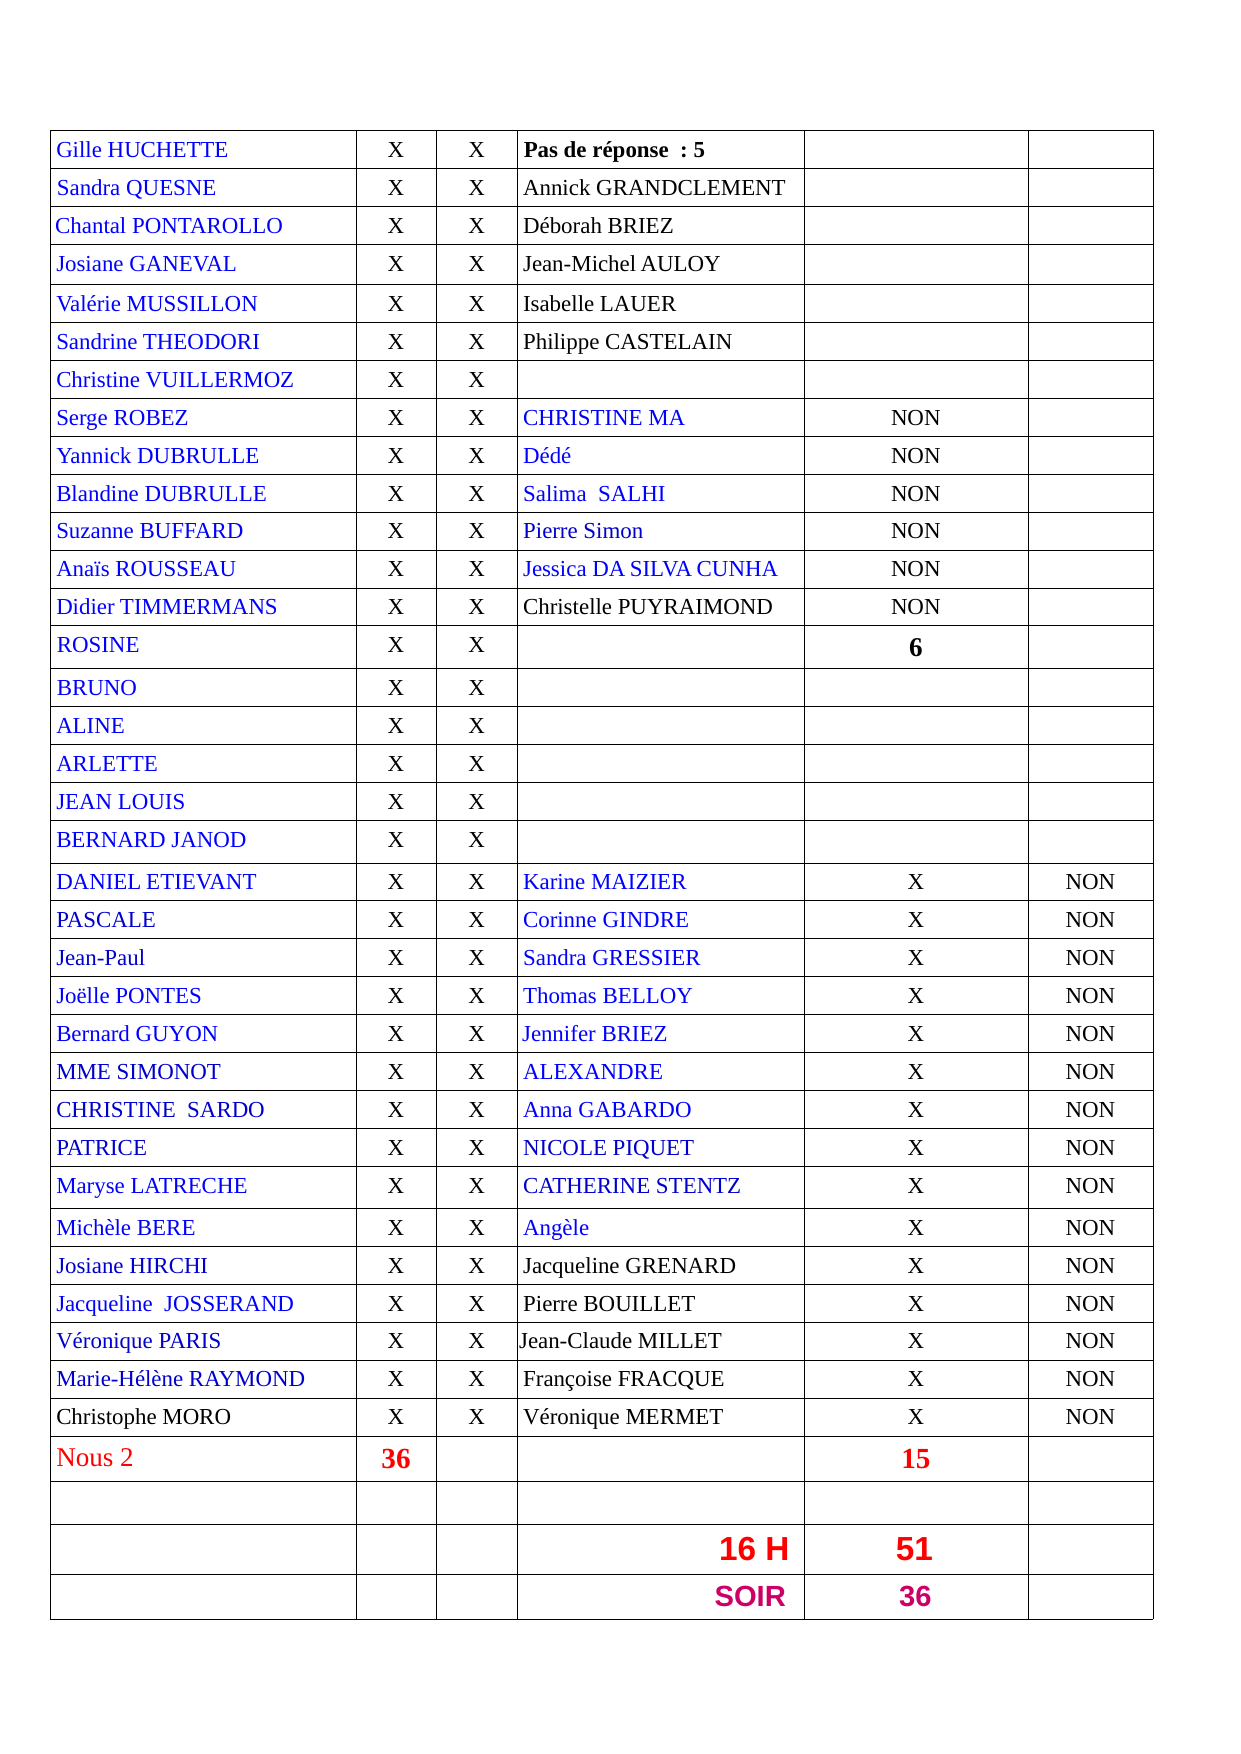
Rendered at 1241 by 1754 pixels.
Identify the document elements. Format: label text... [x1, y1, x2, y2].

table_cell X [437, 1285, 517, 1322]
table_cell Isabelle LAUER [518, 285, 804, 322]
table_cell Christine VUILLERMOZ [51, 361, 356, 398]
table_cell Véronique MERMET [518, 1399, 804, 1436]
table_cell NON [1029, 939, 1153, 976]
table_cell Suzanne BUFFARD [51, 513, 356, 549]
table_cell [437, 1575, 517, 1618]
table_cell X [437, 513, 517, 549]
table_cell Jean-Michel AULOY [518, 245, 804, 284]
table_cell BRUNO [51, 669, 356, 706]
table_cell NON [1029, 1053, 1153, 1090]
table_cell [1029, 551, 1153, 587]
table_cell X [805, 1091, 1028, 1128]
table_cell X [357, 1247, 436, 1284]
table_cell 15 [805, 1437, 1028, 1481]
table_cell Chantal PONTAROLLO [51, 207, 356, 244]
table_cell X [437, 707, 517, 744]
table_cell [1029, 475, 1153, 512]
table_cell X [437, 901, 517, 938]
table_cell X [437, 1361, 517, 1398]
table_cell Jessica DA SILVA CUNHA [518, 551, 804, 587]
table_cell Pierre BOUILLET [518, 1285, 804, 1322]
table_cell X [437, 977, 517, 1014]
table_cell NON [1029, 1399, 1153, 1436]
table_cell Josiane HIRCHI [51, 1247, 356, 1284]
table_cell Philippe CASTELAIN [518, 323, 804, 360]
table_cell X [357, 1053, 436, 1090]
table_cell [1029, 589, 1153, 625]
table_cell [805, 245, 1028, 284]
table_cell X [437, 245, 517, 284]
table_cell 6 [805, 626, 1028, 668]
table_header X [357, 131, 436, 168]
table_cell X [437, 551, 517, 587]
table_header [805, 131, 1028, 168]
table_cell Annick GRANDCLEMENT [518, 169, 804, 206]
table_cell X [357, 1091, 436, 1128]
table_cell [805, 1482, 1028, 1523]
table_cell Christophe MORO [51, 1399, 356, 1436]
table_cell [1029, 821, 1153, 862]
table_cell X [805, 939, 1028, 976]
table_cell CHRISTINE SARDO [51, 1091, 356, 1128]
table_cell [1029, 1525, 1153, 1573]
table_cell X [357, 626, 436, 668]
table_cell X [357, 207, 436, 244]
table_cell [518, 821, 804, 862]
table_cell X [357, 285, 436, 322]
table_cell X [437, 1015, 517, 1052]
table_header Pas de réponse : 5 [518, 131, 804, 168]
table_cell X [437, 939, 517, 976]
table_cell X [437, 1323, 517, 1360]
table_cell NON [1029, 1361, 1153, 1398]
table_cell 51 [805, 1525, 1028, 1573]
table_cell X [357, 707, 436, 744]
table_cell X [357, 551, 436, 587]
table_cell NON [1029, 1247, 1153, 1284]
table_cell Blandine DUBRULLE [51, 475, 356, 512]
table_cell X [805, 1053, 1028, 1090]
table_cell 16 H [518, 1525, 804, 1573]
table_cell Jacqueline JOSSERAND [51, 1285, 356, 1322]
table_cell Sandrine THEODORI [51, 323, 356, 360]
table_cell X [357, 1015, 436, 1052]
table_cell [1029, 513, 1153, 549]
table_cell X [437, 821, 517, 862]
table_cell Jean-Paul [51, 939, 356, 976]
table_header Gille HUCHETTE [51, 131, 356, 168]
table_cell X [357, 323, 436, 360]
table_cell X [357, 1323, 436, 1360]
table_cell NON [805, 399, 1028, 436]
table_cell [1029, 361, 1153, 398]
table_cell 36 [805, 1575, 1028, 1618]
table_cell X [357, 977, 436, 1014]
table_cell [1029, 626, 1153, 668]
table_cell [1029, 669, 1153, 706]
table_cell X [357, 245, 436, 284]
table_cell [357, 1482, 436, 1523]
table_cell [805, 745, 1028, 782]
table_cell X [805, 1323, 1028, 1360]
table_cell X [805, 977, 1028, 1014]
table_cell X [437, 1209, 517, 1246]
table_cell NON [1029, 977, 1153, 1014]
table_cell Josiane GANEVAL [51, 245, 356, 284]
table_cell [1029, 707, 1153, 744]
table_cell NON [1029, 901, 1153, 938]
table_cell X [437, 285, 517, 322]
table_cell X [357, 864, 436, 900]
table_header [1029, 131, 1153, 168]
table_header X [437, 131, 517, 168]
table_cell BERNARD JANOD [51, 821, 356, 862]
table_cell X [437, 1053, 517, 1090]
table_cell X [357, 513, 436, 549]
table_cell X [805, 1285, 1028, 1322]
table_cell Yannick DUBRULLE [51, 437, 356, 474]
table_cell [1029, 1575, 1153, 1618]
table_cell ROSINE [51, 626, 356, 668]
table_cell X [437, 783, 517, 820]
table_cell Jacqueline GRENARD [518, 1247, 804, 1284]
table_cell X [437, 399, 517, 436]
table_cell [805, 207, 1028, 244]
table_cell [518, 626, 804, 668]
table_cell [805, 669, 1028, 706]
table_cell X [437, 1247, 517, 1284]
table_cell X [437, 207, 517, 244]
table_cell [437, 1437, 517, 1481]
table_cell [1029, 169, 1153, 206]
table_cell Christelle PUYRAIMOND [518, 589, 804, 625]
table_cell NON [805, 513, 1028, 549]
table_cell Nous 2 [51, 1437, 356, 1481]
table_cell [518, 1437, 804, 1481]
table_cell X [357, 1209, 436, 1246]
table_cell Françoise FRACQUE [518, 1361, 804, 1398]
table_cell JEAN LOUIS [51, 783, 356, 820]
table_cell Bernard GUYON [51, 1015, 356, 1052]
table_cell [1029, 323, 1153, 360]
table_cell [805, 169, 1028, 206]
table_cell X [357, 589, 436, 625]
table_cell X [437, 1129, 517, 1166]
table_cell X [437, 626, 517, 668]
table_cell X [357, 437, 436, 474]
table_cell MME SIMONOT [51, 1053, 356, 1090]
table_cell [1029, 1437, 1153, 1481]
table_cell NON [805, 475, 1028, 512]
table_cell [1029, 437, 1153, 474]
table_cell Anna GABARDO [518, 1091, 804, 1128]
table_cell Sandra QUESNE [51, 169, 356, 206]
table_cell X [357, 901, 436, 938]
table_cell X [437, 475, 517, 512]
table_cell [1029, 783, 1153, 820]
table_cell Anaïs ROUSSEAU [51, 551, 356, 587]
table_cell Serge ROBEZ [51, 399, 356, 436]
table_cell X [357, 1129, 436, 1166]
table_cell 36 [357, 1437, 436, 1481]
table_cell [1029, 1482, 1153, 1523]
table_cell Déborah BRIEZ [518, 207, 804, 244]
table_cell ALEXANDRE [518, 1053, 804, 1090]
table_cell X [357, 1361, 436, 1398]
table_cell NON [1029, 1323, 1153, 1360]
table_cell X [357, 669, 436, 706]
table_cell [437, 1482, 517, 1523]
table_cell NON [1029, 1285, 1153, 1322]
table_cell PASCALE [51, 901, 356, 938]
table_cell [518, 707, 804, 744]
table_cell [1029, 745, 1153, 782]
table_cell [51, 1482, 356, 1523]
table_cell Pierre Simon [518, 513, 804, 549]
table_cell [357, 1575, 436, 1618]
table_cell [805, 323, 1028, 360]
table_cell NICOLE PIQUET [518, 1129, 804, 1166]
table_cell X [437, 589, 517, 625]
table_cell ARLETTE [51, 745, 356, 782]
table_cell SOIR [518, 1575, 804, 1618]
table_cell PATRICE [51, 1129, 356, 1166]
table_cell Marie-Hélène RAYMOND [51, 1361, 356, 1398]
table_cell X [805, 1015, 1028, 1052]
table_cell X [437, 437, 517, 474]
table_cell X [805, 1399, 1028, 1436]
table_cell NON [805, 589, 1028, 625]
table_cell X [805, 1129, 1028, 1166]
table_cell X [357, 399, 436, 436]
table_cell NON [805, 551, 1028, 587]
table_cell X [805, 1247, 1028, 1284]
table_cell X [805, 901, 1028, 938]
table_cell CATHERINE STENTZ [518, 1167, 804, 1208]
table_cell Dédé [518, 437, 804, 474]
table_cell NON [1029, 1091, 1153, 1128]
table_cell X [357, 939, 436, 976]
table_cell X [357, 169, 436, 206]
table_cell X [357, 1167, 436, 1208]
table_cell CHRISTINE MA [518, 399, 804, 436]
table_cell Didier TIMMERMANS [51, 589, 356, 625]
table_cell Karine MAIZIER [518, 864, 804, 900]
table_cell X [357, 1399, 436, 1436]
table_cell [518, 669, 804, 706]
table_cell X [357, 821, 436, 862]
table_cell X [805, 1361, 1028, 1398]
table_cell Valérie MUSSILLON [51, 285, 356, 322]
table_cell [805, 821, 1028, 862]
table_cell Michèle BERE [51, 1209, 356, 1246]
table_cell Joëlle PONTES [51, 977, 356, 1014]
table_cell X [357, 745, 436, 782]
table_cell Sandra GRESSIER [518, 939, 804, 976]
table_cell [51, 1575, 356, 1618]
table_cell [518, 1482, 804, 1523]
table_cell X [357, 1285, 436, 1322]
table_cell X [805, 1209, 1028, 1246]
table_cell [805, 361, 1028, 398]
table_cell [1029, 245, 1153, 284]
table_cell [51, 1525, 356, 1573]
table_cell X [437, 361, 517, 398]
table_cell Corinne GINDRE [518, 901, 804, 938]
table_cell X [437, 1399, 517, 1436]
table_cell NON [1029, 1015, 1153, 1052]
table_cell NON [1029, 1167, 1153, 1208]
table_cell NON [805, 437, 1028, 474]
table_cell [518, 745, 804, 782]
table_cell NON [1029, 1129, 1153, 1166]
table_cell Thomas BELLOY [518, 977, 804, 1014]
table_cell [518, 783, 804, 820]
table_cell X [437, 1091, 517, 1128]
table_cell [805, 285, 1028, 322]
table_cell DANIEL ETIEVANT [51, 864, 356, 900]
table_cell Angèle [518, 1209, 804, 1246]
table_cell X [357, 783, 436, 820]
table_cell ALINE [51, 707, 356, 744]
table_cell X [357, 361, 436, 398]
table_cell [1029, 399, 1153, 436]
table_cell X [437, 745, 517, 782]
table_cell [357, 1525, 436, 1573]
table_cell X [437, 169, 517, 206]
table_cell X [805, 864, 1028, 900]
table_cell Véronique PARIS [51, 1323, 356, 1360]
table_cell [518, 361, 804, 398]
table_cell [437, 1525, 517, 1573]
table_cell X [357, 475, 436, 512]
table_cell NON [1029, 864, 1153, 900]
table_cell Jean-Claude MILLET [518, 1323, 804, 1360]
table_cell X [437, 864, 517, 900]
table_cell X [437, 1167, 517, 1208]
table_cell X [805, 1167, 1028, 1208]
table_cell [805, 783, 1028, 820]
table_cell NON [1029, 1209, 1153, 1246]
table_cell X [437, 323, 517, 360]
table_cell Jennifer BRIEZ [518, 1015, 804, 1052]
table_cell [805, 707, 1028, 744]
table_cell X [437, 669, 517, 706]
table_cell Maryse LATRECHE [51, 1167, 356, 1208]
table_cell Salima SALHI [518, 475, 804, 512]
table_cell [1029, 207, 1153, 244]
table_cell [1029, 285, 1153, 322]
